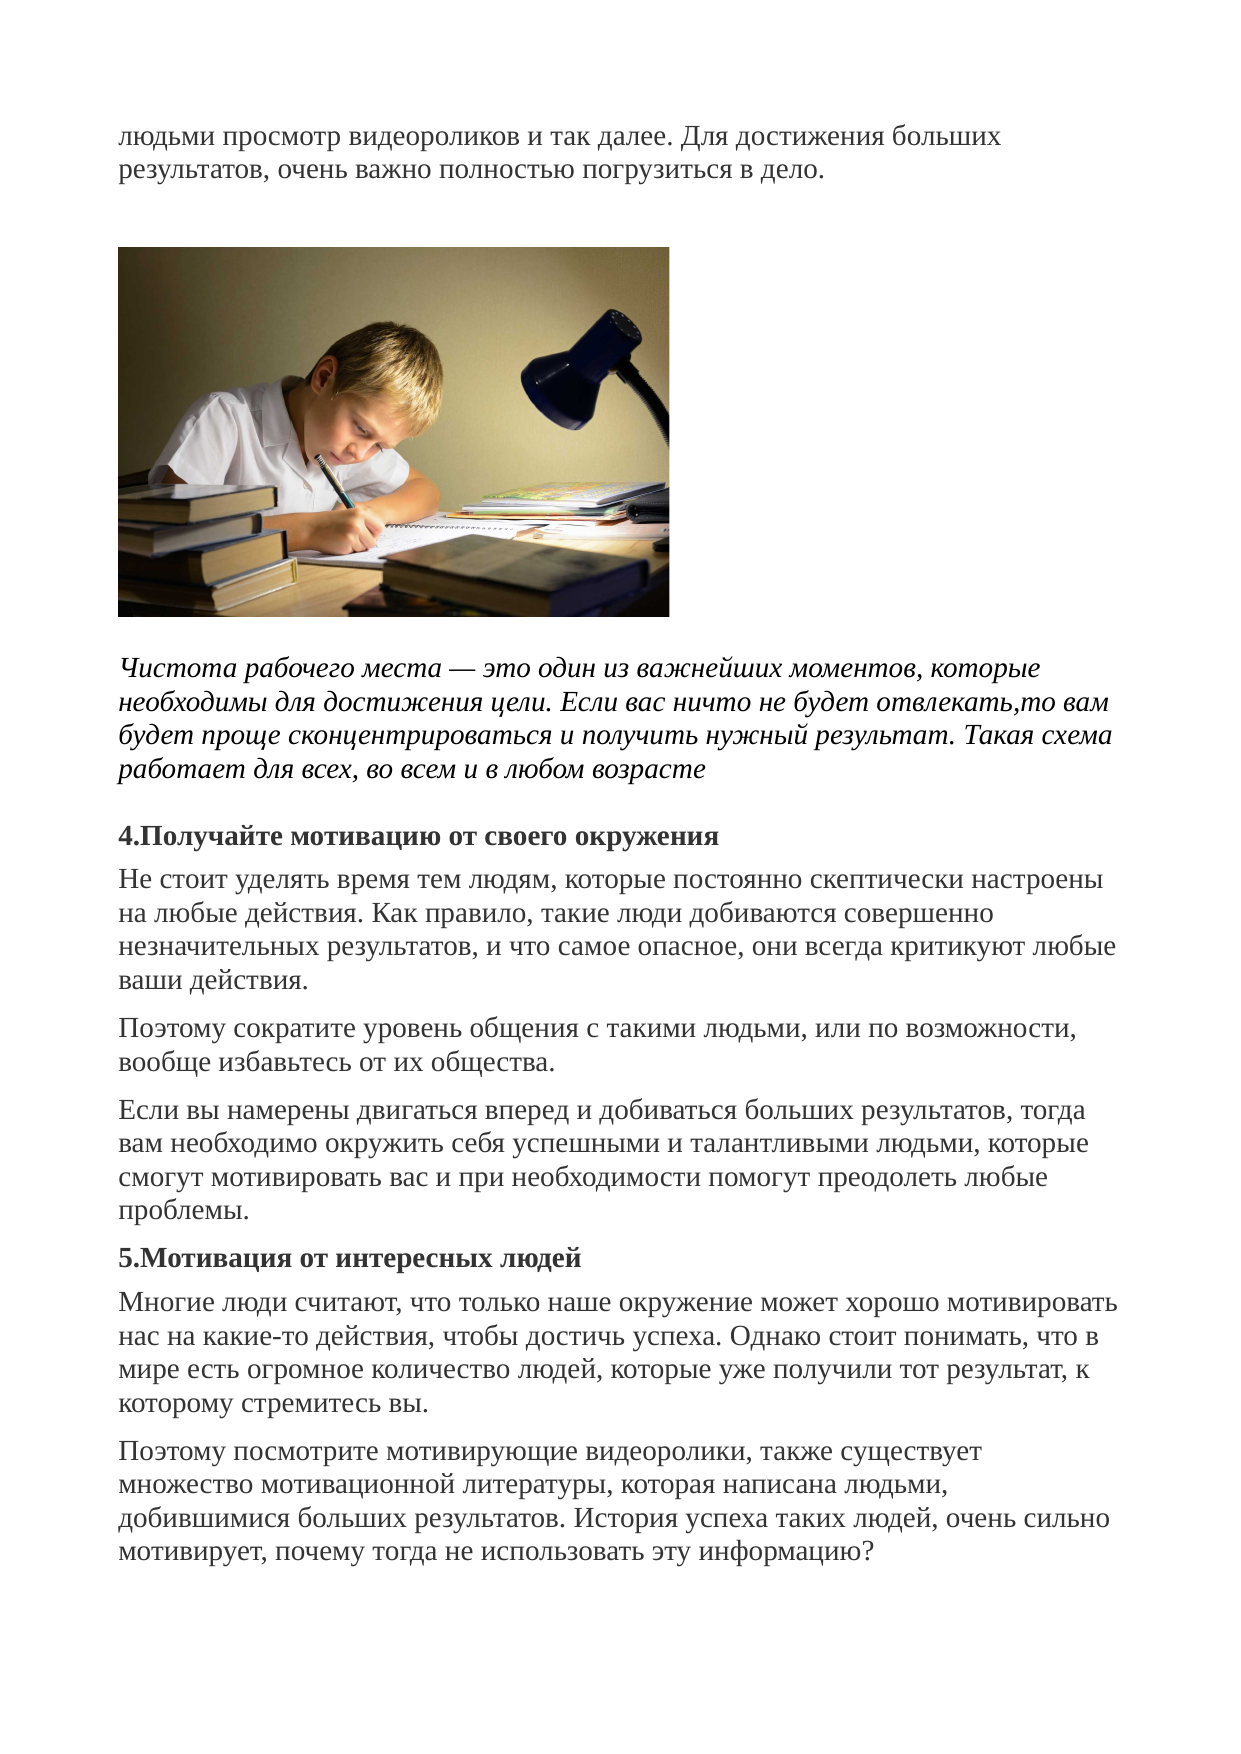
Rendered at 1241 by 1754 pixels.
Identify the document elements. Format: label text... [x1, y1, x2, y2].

list Мотивация от интересных людей [118, 1241, 1122, 1274]
text людьми просмотр видеороликов и так далее. Для достижения больших результатов, очень важно полностью погрузиться в дело. [118, 118, 1122, 185]
text Чистота рабочего места — это один из важнейших моментов, которые необходимы для достижения цели. Если вас ничто не будет отвлекать,то вам будет проще сконцентрироваться и получить нужный результат. Такая схема работает для всех, во всем и в любом возрасте [118, 650, 1122, 784]
text Поэтому сократите уровень общения с такими людьми, или по возможности, вообще избавьтесь от их общества. [118, 1010, 1122, 1077]
text Если вы намерены двигаться вперед и добиваться больших результатов, тогда вам необходимо окружить себя успешными и талантливыми людьми, которые смогут мотивировать вас и при необходимости помогут преодолеть любые проблемы. [118, 1092, 1122, 1226]
picture [118, 247, 670, 617]
list Получайте мотивацию от своего окружения [118, 818, 1122, 851]
text Не стоит уделять время тем людям, которые постоянно скептически настроены на любые действия. Как правило, такие люди добиваются совершенно незначительных результатов, и что самое опасное, они всегда критикуют любые ваши действия. [118, 861, 1122, 996]
text Поэтому посмотрите мотивирующие видеоролики, также существует множество мотивационной литературы, которая написана людьми, добившимися больших результатов. История успеха таких людей, очень сильно мотивирует, почему тогда не использовать эту информацию? [118, 1433, 1122, 1567]
text Многие люди считают, что только наше окружение может хорошо мотивировать нас на какие-то действия, чтобы достичь успеха. Однако стоит понимать, что в мире есть огромное количество людей, которые уже получили тот результат, к которому стремитесь вы. [118, 1284, 1122, 1418]
